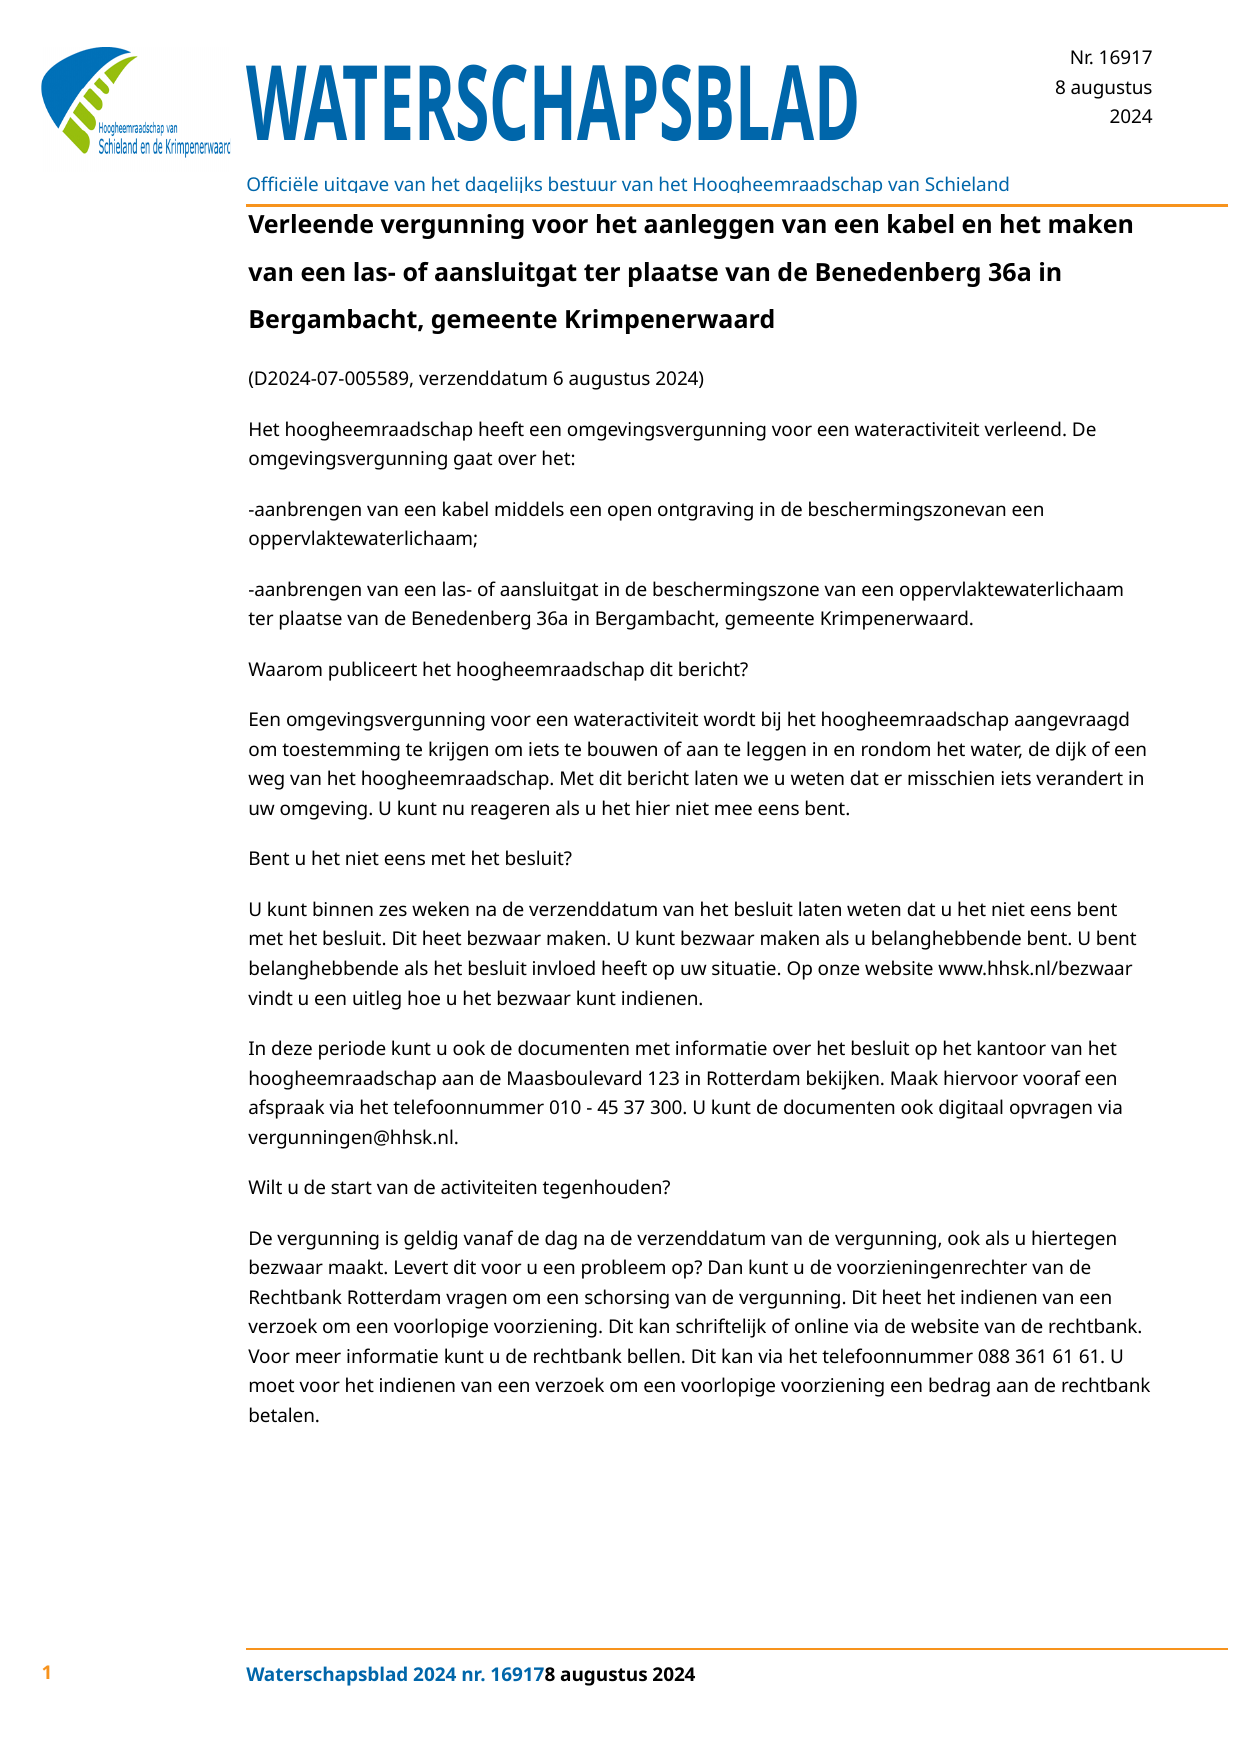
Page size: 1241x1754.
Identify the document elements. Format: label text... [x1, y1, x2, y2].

text Bent u het niet eens met het besluit? [248, 846, 1152, 871]
text -aanbrengen van een kabel middels een open ontgraving in de beschermingszonevan een oppervlaktewaterlichaam; [248, 496, 1152, 551]
text U kunt binnen zes weken na de verzenddatum van het besluit laten weten dat u het niet eens bent met het besluit. Dit heet bezwaar maken. U kunt bezwaar maken als u belanghebbende bent. U bent belanghebbende als het besluit invloed heeft op uw situatie. Op onze website www.hhsk.nl/bezwaar vindt u een uitleg hoe u het bezwaar kunt indienen. [248, 896, 1152, 1010]
text Verleende vergunning voor het aanleggen van een kabel en het maken van een las- of aansluitgat ter plaatse van de Benedenberg 36a in Bergambacht, gemeente Krimpenerwaard [248, 207, 1152, 336]
text Het hoogheemraadschap heeft een omgevingsvergunning voor een wateractiviteit verleend. De omgevingsvergunning gaat over het: [248, 416, 1152, 471]
text Wilt u de start van de activiteiten tegenhouden? [248, 1174, 1152, 1200]
text Waarom publiceert het hoogheemraadschap dit bericht? [248, 656, 1152, 682]
text -aanbrengen van een las- of aansluitgat in de beschermingszone van een oppervlaktewaterlichaam ter plaatse van de Benedenberg 36a in Bergambacht, gemeente Krimpenerwaard. [248, 576, 1152, 631]
text Een omgevingsvergunning voor een wateractiviteit wordt bij het hoogheemraadschap aangevraagd om toestemming te krijgen om iets te bouwen of aan te leggen in en rondom het water, de dijk of een weg van het hoogheemraadschap. Met dit bericht laten we u weten dat er misschien iets verandert in uw omgeving. U kunt nu reageren als u het hier niet mee eens bent. [248, 706, 1152, 821]
text In deze periode kunt u ook de documenten met informatie over het besluit op het kantoor van het hoogheemraadschap aan de Maasboulevard 123 in Rotterdam bekijken. Maak hiervoor vooraf een afspraak via het telefoonnummer 010 - 45 37 300. U kunt de documenten ook digitaal opvragen via vergunningen@hhsk.nl. [248, 1035, 1152, 1149]
text De vergunning is geldig vanaf de dag na de verzenddatum van de vergunning, ook als u hiertegen bezwaar maakt. Levert dit voor u een probleem op? Dan kunt u de voorzieningenrechter van de Rechtbank Rotterdam vragen om een schorsing van de vergunning. Dit heet het indienen van een verzoek om een voorlopige voorziening. Dit kan schriftelijk of online via de website van de rechtbank. Voor meer informatie kunt u de rechtbank bellen. Dit kan via het telefoonnummer 088 361 61 61. U moet voor het indienen van een verzoek om een voorlopige voorziening een bedrag aan de rechtbank betalen. [248, 1225, 1152, 1428]
text (D2024-07-005589, verzenddatum 6 augustus 2024) [248, 366, 1152, 391]
picture [41, 47, 231, 172]
